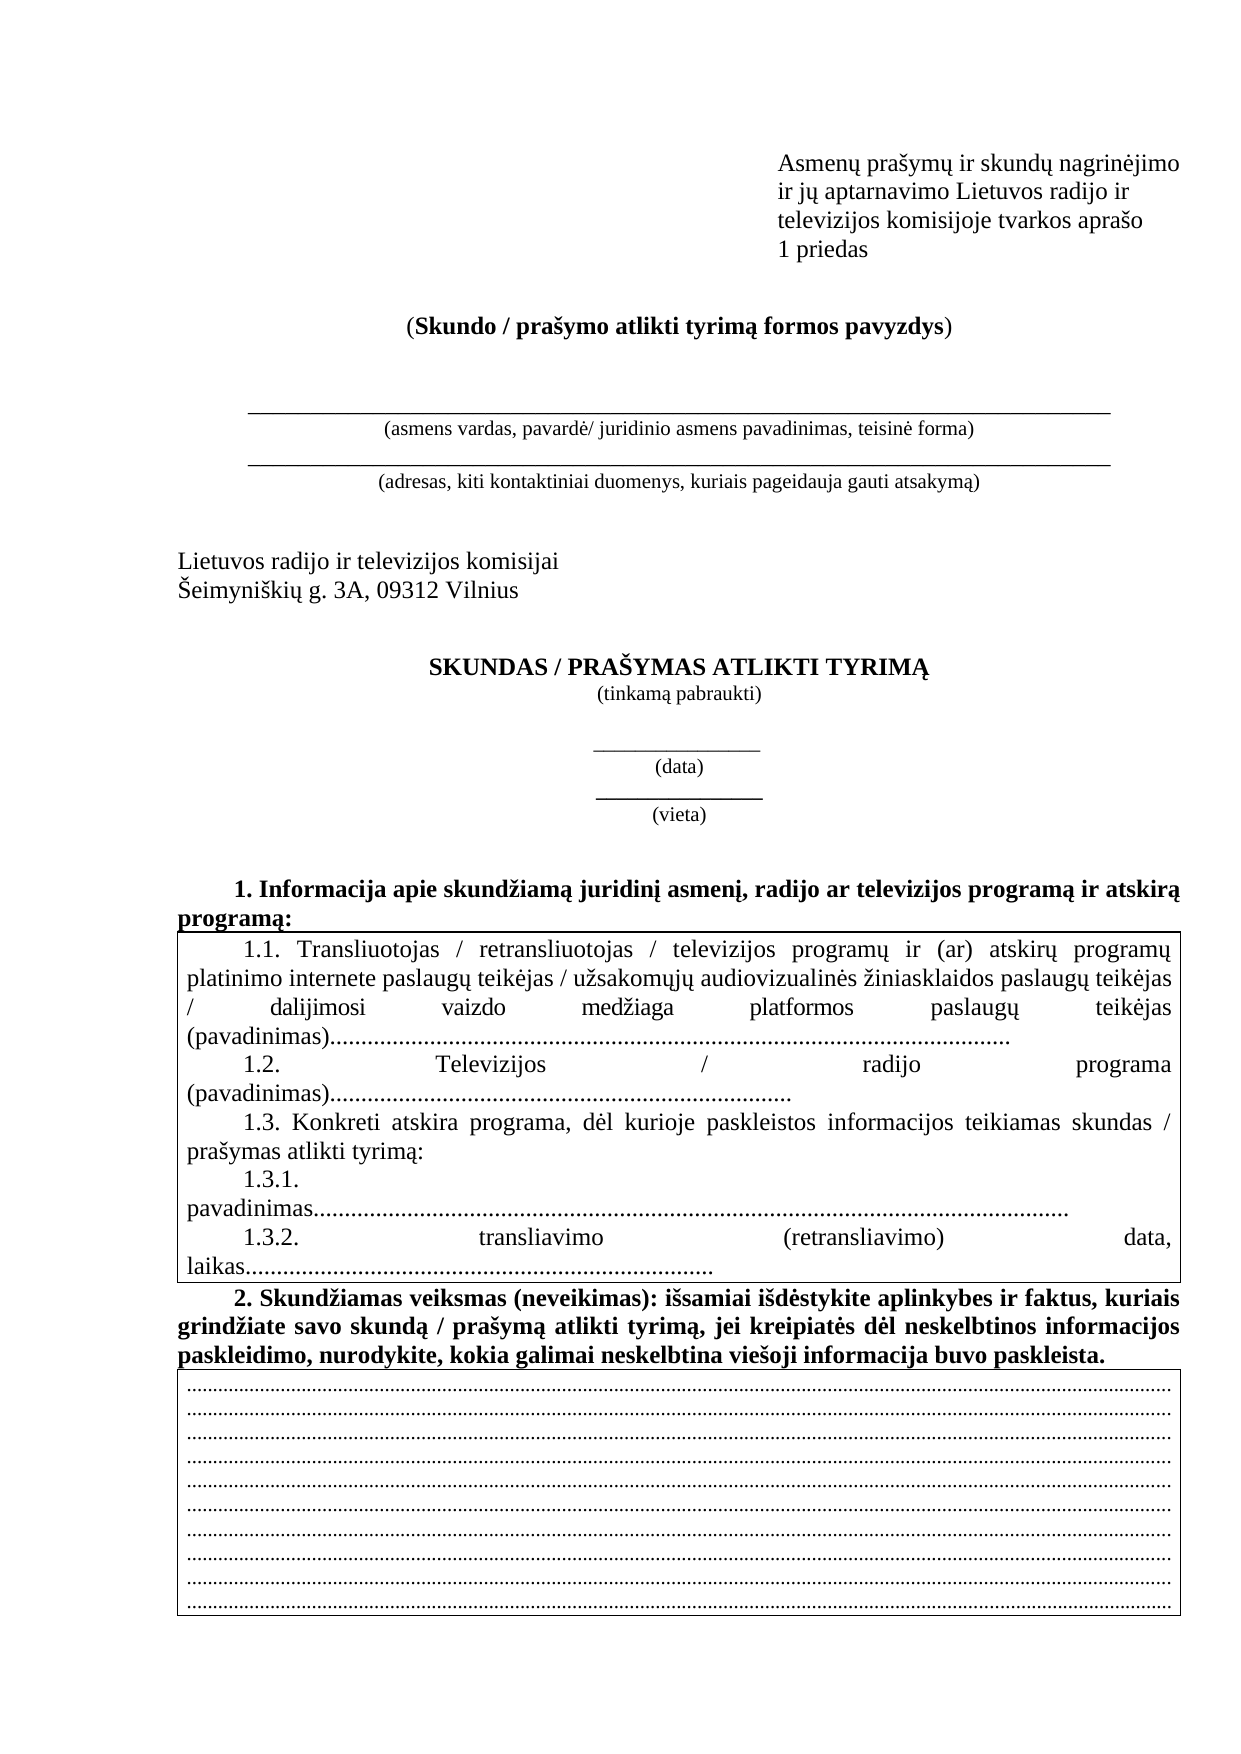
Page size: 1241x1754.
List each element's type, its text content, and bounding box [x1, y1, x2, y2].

subtitle televizijos komisijoje tvarkos aprašo [777, 205, 1181, 234]
text 1. Informacija apie skundžiamą juridinį asmenį, radijo ar televizijos programą ir atskirą programą: [177, 874, 1181, 931]
text (asmens vardas, pavardė/ juridinio asmens pavadinimas, teisinė forma) [177, 416, 1181, 440]
text (tinkamą pabraukti) [177, 680, 1181, 704]
subtitle 1 priedas [777, 234, 1181, 263]
subtitle SKUNDAS / PRAŠYMAS ATLIKTI TYRIMĄ [177, 652, 1181, 680]
subtitle Asmenų prašymų ir skundų nagrinėjimo [777, 148, 1181, 176]
text 1.1. Transliuotojas / retransliuotojas / televizijos programų ir (ar) atskirų programų platinimo internete paslaugų teikėjas / užsakomųjų audiovizualinės žiniasklaidos paslaugų teikėjas / dalijimosi vaizdo medžiaga platformos paslaugų teikėjas (pavadinimas)............................................................................................................. [178, 933, 1180, 1046]
text ________________ [177, 729, 1181, 754]
text Lietuvos radijo ir televizijos komisijai [177, 546, 1181, 575]
text (vieta) [177, 802, 1181, 826]
subtitle ir jų aptarnavimo Lietuvos radijo ir [777, 176, 1181, 205]
text (Skundo / prašymo atlikti tyrimą formos pavyzdys) [177, 311, 1181, 339]
text _____________________________________________________________________ [177, 388, 1181, 416]
text 1.3.1. pavadinimas......................................................................................................................... [178, 1161, 1180, 1219]
text 1.3.2. transliavimo (retransliavimo) data, laikas........................................................................... [178, 1219, 1180, 1282]
text Šeimyniškių g. 3A, 09312 Vilnius [177, 575, 1181, 603]
text 1.3. Konkreti atskira programa, dėl kurioje paskleistos informacijos teikiamas skundas / prašymas atlikti tyrimą: [178, 1104, 1180, 1161]
text _____________________________________________________________________ [177, 440, 1181, 469]
text (data) [177, 754, 1181, 778]
text 1.2. Televizijos / radijo programa (pavadinimas).......................................................................... [178, 1046, 1180, 1104]
text 2. Skundžiamas veiksmas (neveikimas): išsamiai išdėstykite aplinkybes ir faktus, kuriais grindžiate savo skundą / prašymą atlikti tyrimą, jei kreipiatės dėl neskelbtinos informacijos paskleidimo, nurodykite, kokia galimai neskelbtina viešoji informacija buvo paskleista. [177, 1283, 1181, 1369]
text ________________ [177, 778, 1181, 802]
text (adresas, kiti kontaktiniai duomenys, kuriais pageidauja gauti atsakymą) [177, 469, 1181, 493]
text ................................. [178, 1586, 1180, 1615]
